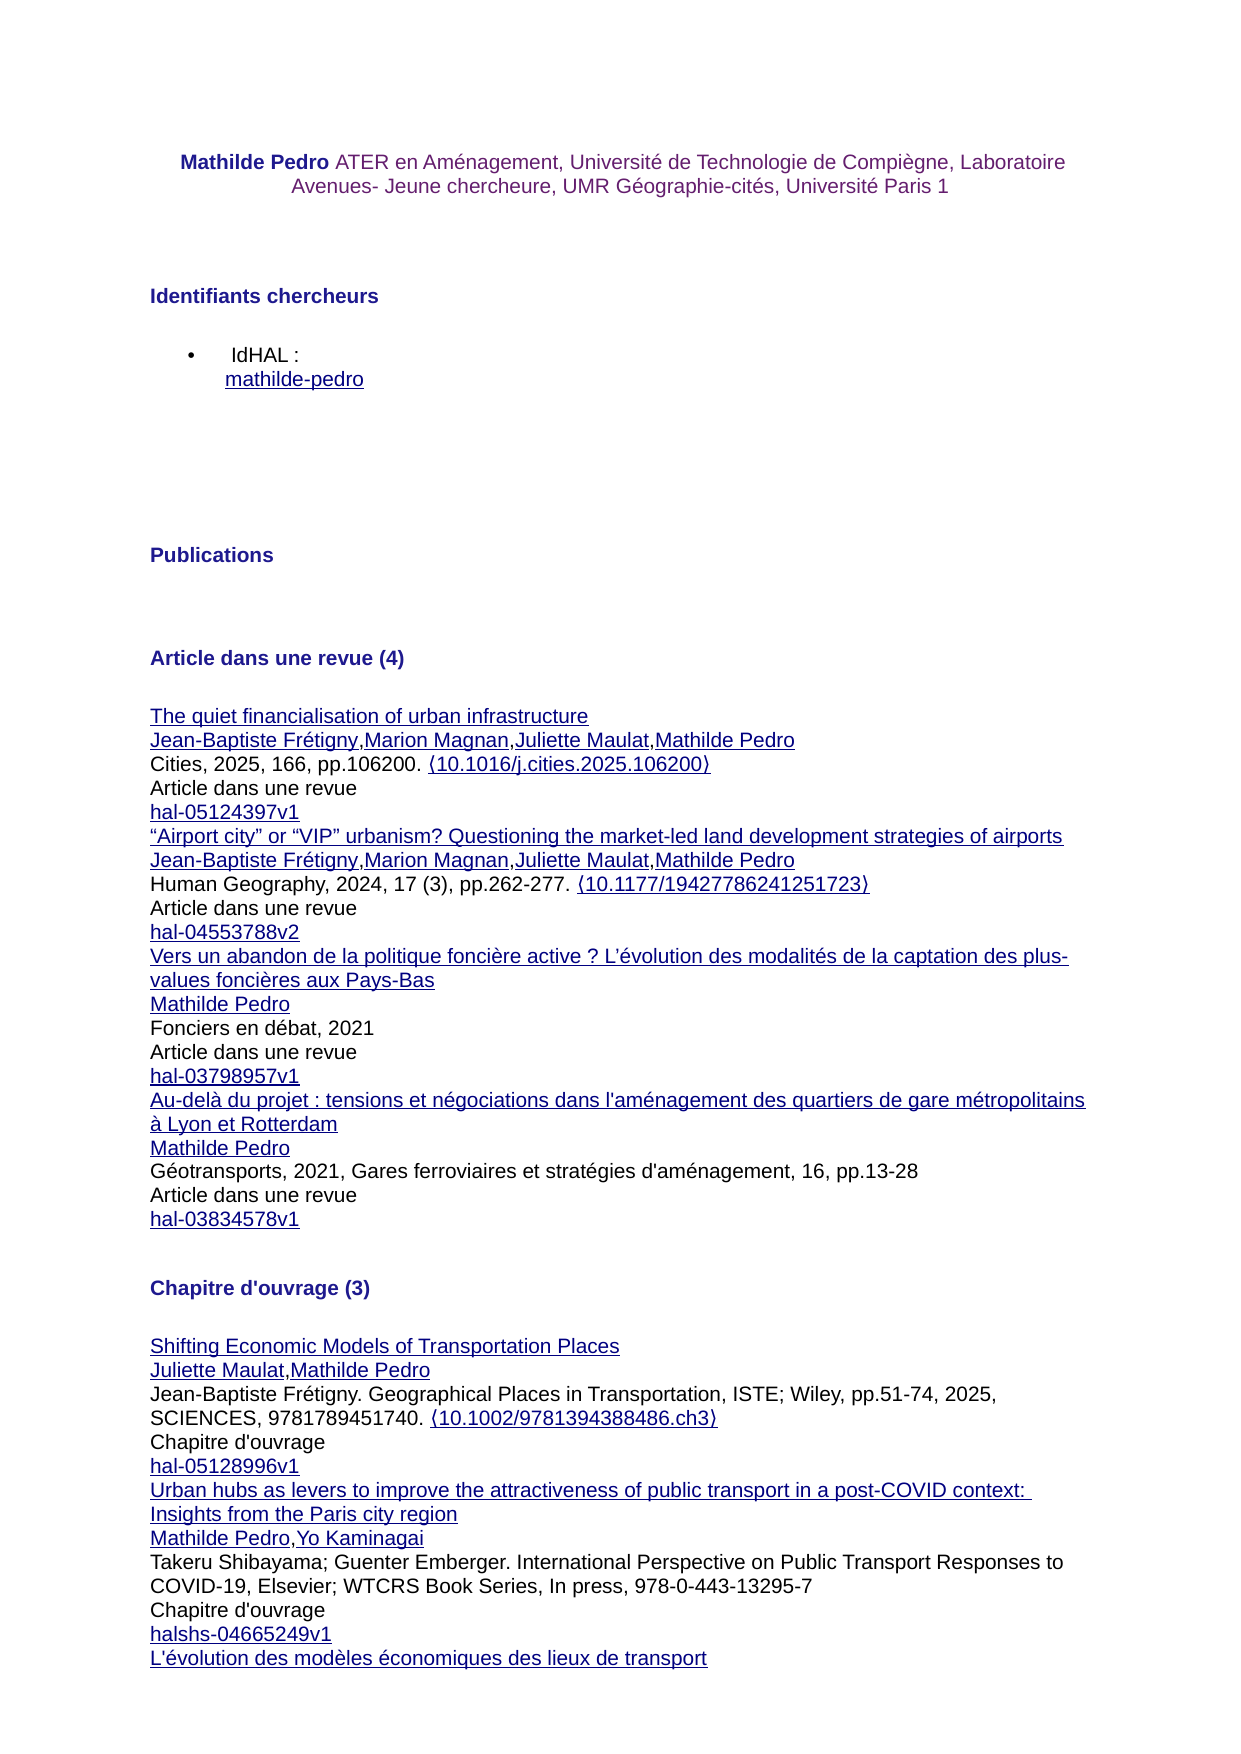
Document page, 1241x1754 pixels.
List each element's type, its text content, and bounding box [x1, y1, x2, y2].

subtitle Article dans une revue (4) [150, 646, 1090, 670]
subtitle Mathilde Pedro ATER en Aménagement, Université de Technologie de Compiègne, Laboratoire Avenues- Jeune chercheure, UMR Géographie-cités, Université Paris 1 [150, 150, 1090, 198]
subtitle Identifiants chercheurs [150, 284, 1090, 308]
subtitle Publications [150, 543, 1090, 567]
table_cell L'évolution des modèles économiques des lieux de transport [150, 1646, 1090, 1670]
subtitle Chapitre d'ouvrage (3) [150, 1276, 1090, 1300]
table_cell “Airport city” or “VIP” urbanism? Questioning the market-led land development strategies of airports Jean-Baptiste Frétigny,Marion Magnan,Juliette Maulat,Mathilde Pedro Human Geography, 2024, 17 (3), pp.262-277. ⟨10.1177/19427786241251723⟩ Article dans une revue hal-04553788v2 [150, 824, 1090, 944]
list IdHAL : [187, 343, 1090, 367]
table_header The quiet financialisation of urban infrastructure Jean-Baptiste Frétigny,Marion Magnan,Juliette Maulat,Mathilde Pedro Cities, 2025, 166, pp.106200. ⟨10.1016/j.cities.2025.106200⟩ Article dans une revue hal-05124397v1 [150, 704, 1090, 824]
list mathilde-pedro [187, 367, 1090, 391]
table_cell Vers un abandon de la politique foncière active ? L’évolution des modalités de la captation des plus-values foncières aux Pays-Bas Mathilde Pedro Fonciers en débat, 2021 Article dans une revue hal-03798957v1 [150, 944, 1090, 1087]
table_cell Urban hubs as levers to improve the attractiveness of public transport in a post-COVID context: Insights from the Paris city region Mathilde Pedro,Yo Kaminagai Takeru Shibayama; Guenter Emberger. International Perspective on Public Transport Responses to COVID-19, Elsevier; WTCRS Book Series, In press, 978-0-443-13295-7 Chapitre d'ouvrage halshs-04665249v1 [150, 1478, 1090, 1646]
table_header Shifting Economic Models of Transportation Places Juliette Maulat,Mathilde Pedro Jean-Baptiste Frétigny. Geographical Places in Transportation, ISTE; Wiley, pp.51-74, 2025, SCIENCES, 9781789451740. ⟨10.1002/9781394388486.ch3⟩ Chapitre d'ouvrage hal-05128996v1 [150, 1334, 1090, 1478]
table_cell Au-delà du projet : tensions et négociations dans l'aménagement des quartiers de gare métropolitains à Lyon et Rotterdam Mathilde Pedro Géotransports, 2021, Gares ferroviaires et stratégies d'aménagement, 16, pp.13-28 Article dans une revue hal-03834578v1 [150, 1088, 1090, 1231]
